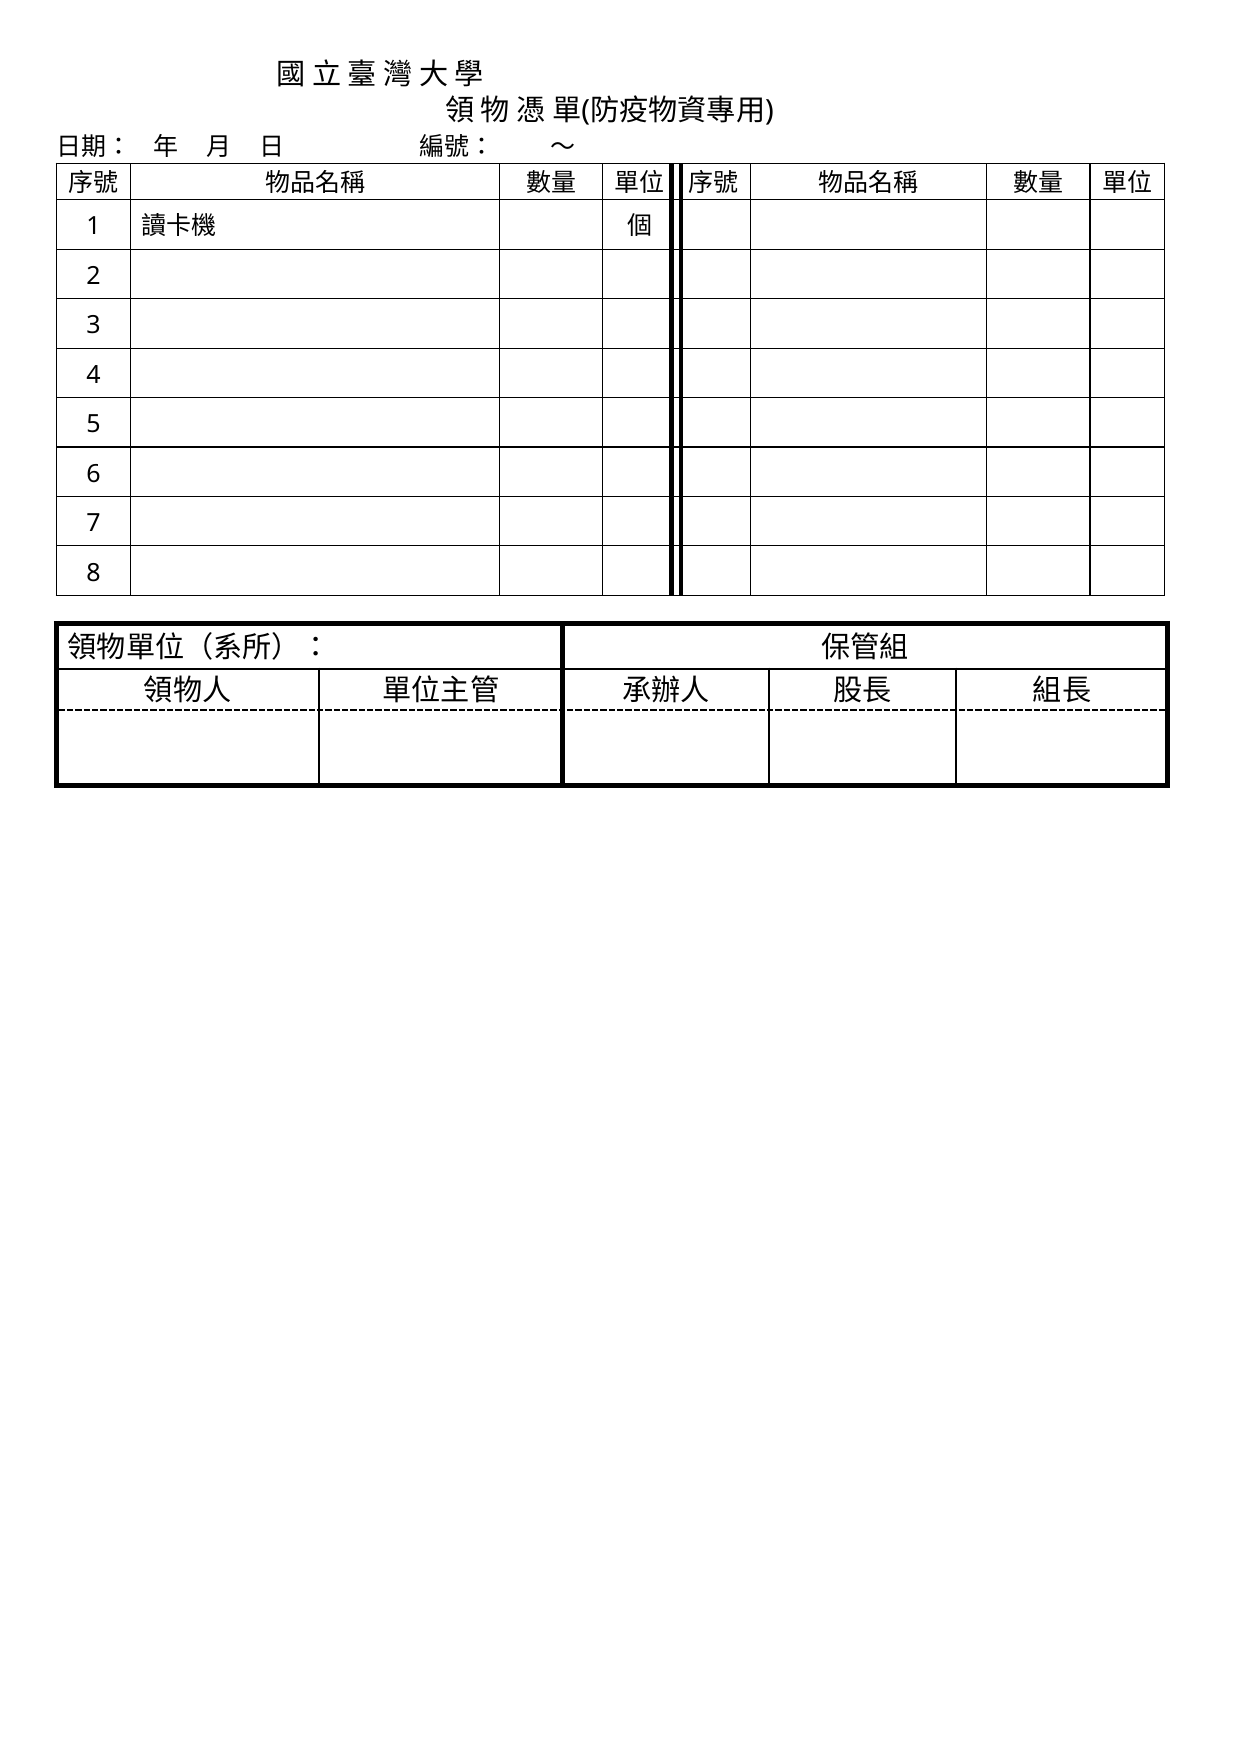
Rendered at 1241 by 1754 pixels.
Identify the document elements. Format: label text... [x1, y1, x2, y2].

table_header 保管組 [565, 626, 1165, 668]
table_cell [1091, 448, 1164, 496]
table_cell [131, 546, 499, 595]
table_cell [131, 250, 499, 298]
table_cell [603, 349, 669, 397]
table_cell 6 [57, 448, 130, 496]
table_header 序號 [683, 164, 750, 199]
table_cell [957, 709, 1165, 783]
table_cell [1091, 200, 1164, 248]
table_cell [1091, 250, 1164, 298]
table_cell 5 [57, 398, 130, 446]
table_cell 單位主管 [320, 670, 560, 709]
table_header 數量 [987, 164, 1089, 199]
table_cell [683, 200, 750, 248]
table_header 物品名稱 [751, 164, 986, 199]
table_header 物品名稱 [131, 164, 499, 199]
table_cell [131, 299, 499, 347]
table_cell [1091, 299, 1164, 347]
table_header 單位 [603, 164, 669, 199]
table_header 單位 [1091, 164, 1164, 199]
table_cell [500, 497, 602, 545]
text 領 物 憑 單(防疫物資專用) [56, 92, 1162, 127]
table_cell [751, 349, 986, 397]
table_cell [683, 250, 750, 298]
text 日期： 年 月 日 編號： ～ [56, 127, 1162, 162]
table_cell [500, 398, 602, 446]
table_cell [603, 497, 669, 545]
table_cell [603, 250, 669, 298]
table_cell [683, 546, 750, 595]
table_cell [500, 546, 602, 595]
table_cell [751, 200, 986, 248]
table_cell [603, 398, 669, 446]
table_cell [565, 709, 768, 783]
table_cell [131, 497, 499, 545]
table_cell [1091, 349, 1164, 397]
table_cell [603, 546, 669, 595]
table_cell [683, 448, 750, 496]
table_cell [987, 448, 1089, 496]
table_cell [770, 709, 955, 783]
table_cell 讀卡機 [131, 200, 499, 248]
table_cell [1091, 497, 1164, 545]
table_cell [603, 448, 669, 496]
table_cell [500, 200, 602, 248]
table_cell [131, 349, 499, 397]
table_cell [987, 250, 1089, 298]
table_cell 3 [57, 299, 130, 347]
table_cell 8 [57, 546, 130, 595]
table_cell [751, 250, 986, 298]
table_cell [751, 497, 986, 545]
table_header 數量 [500, 164, 602, 199]
table_cell [500, 299, 602, 347]
table_cell [987, 546, 1089, 595]
table_cell [500, 349, 602, 397]
table_cell [751, 448, 986, 496]
table_cell [500, 250, 602, 298]
table_cell [500, 448, 602, 496]
table_cell [987, 299, 1089, 347]
table_cell 股長 [770, 670, 955, 709]
table_cell [683, 497, 750, 545]
table_cell 7 [57, 497, 130, 545]
table_cell [683, 299, 750, 347]
table_header 序號 [57, 164, 130, 199]
table_cell [987, 349, 1089, 397]
table_cell 承辦人 [565, 670, 768, 709]
table_cell [751, 546, 986, 595]
table_cell 4 [57, 349, 130, 397]
table_cell [1091, 398, 1164, 446]
table_cell [987, 398, 1089, 446]
table_cell [1091, 546, 1164, 595]
table_cell [683, 349, 750, 397]
table_cell 組長 [957, 670, 1165, 709]
table_cell 個 [603, 200, 669, 248]
table_cell [131, 448, 499, 496]
table_header 領物單位（系所）： [59, 626, 560, 668]
table_cell [751, 398, 986, 446]
table_cell [751, 299, 986, 347]
table_cell [131, 398, 499, 446]
table_cell [987, 200, 1089, 248]
table_cell 2 [57, 250, 130, 298]
text 國 立 臺 灣 大 學 [56, 56, 1162, 92]
table_cell [683, 398, 750, 446]
table_cell [987, 497, 1089, 545]
table_cell 1 [57, 200, 130, 248]
table_cell [603, 299, 669, 347]
table_cell 領物人 [59, 670, 318, 709]
table_cell [59, 709, 318, 783]
table_cell [320, 709, 560, 783]
